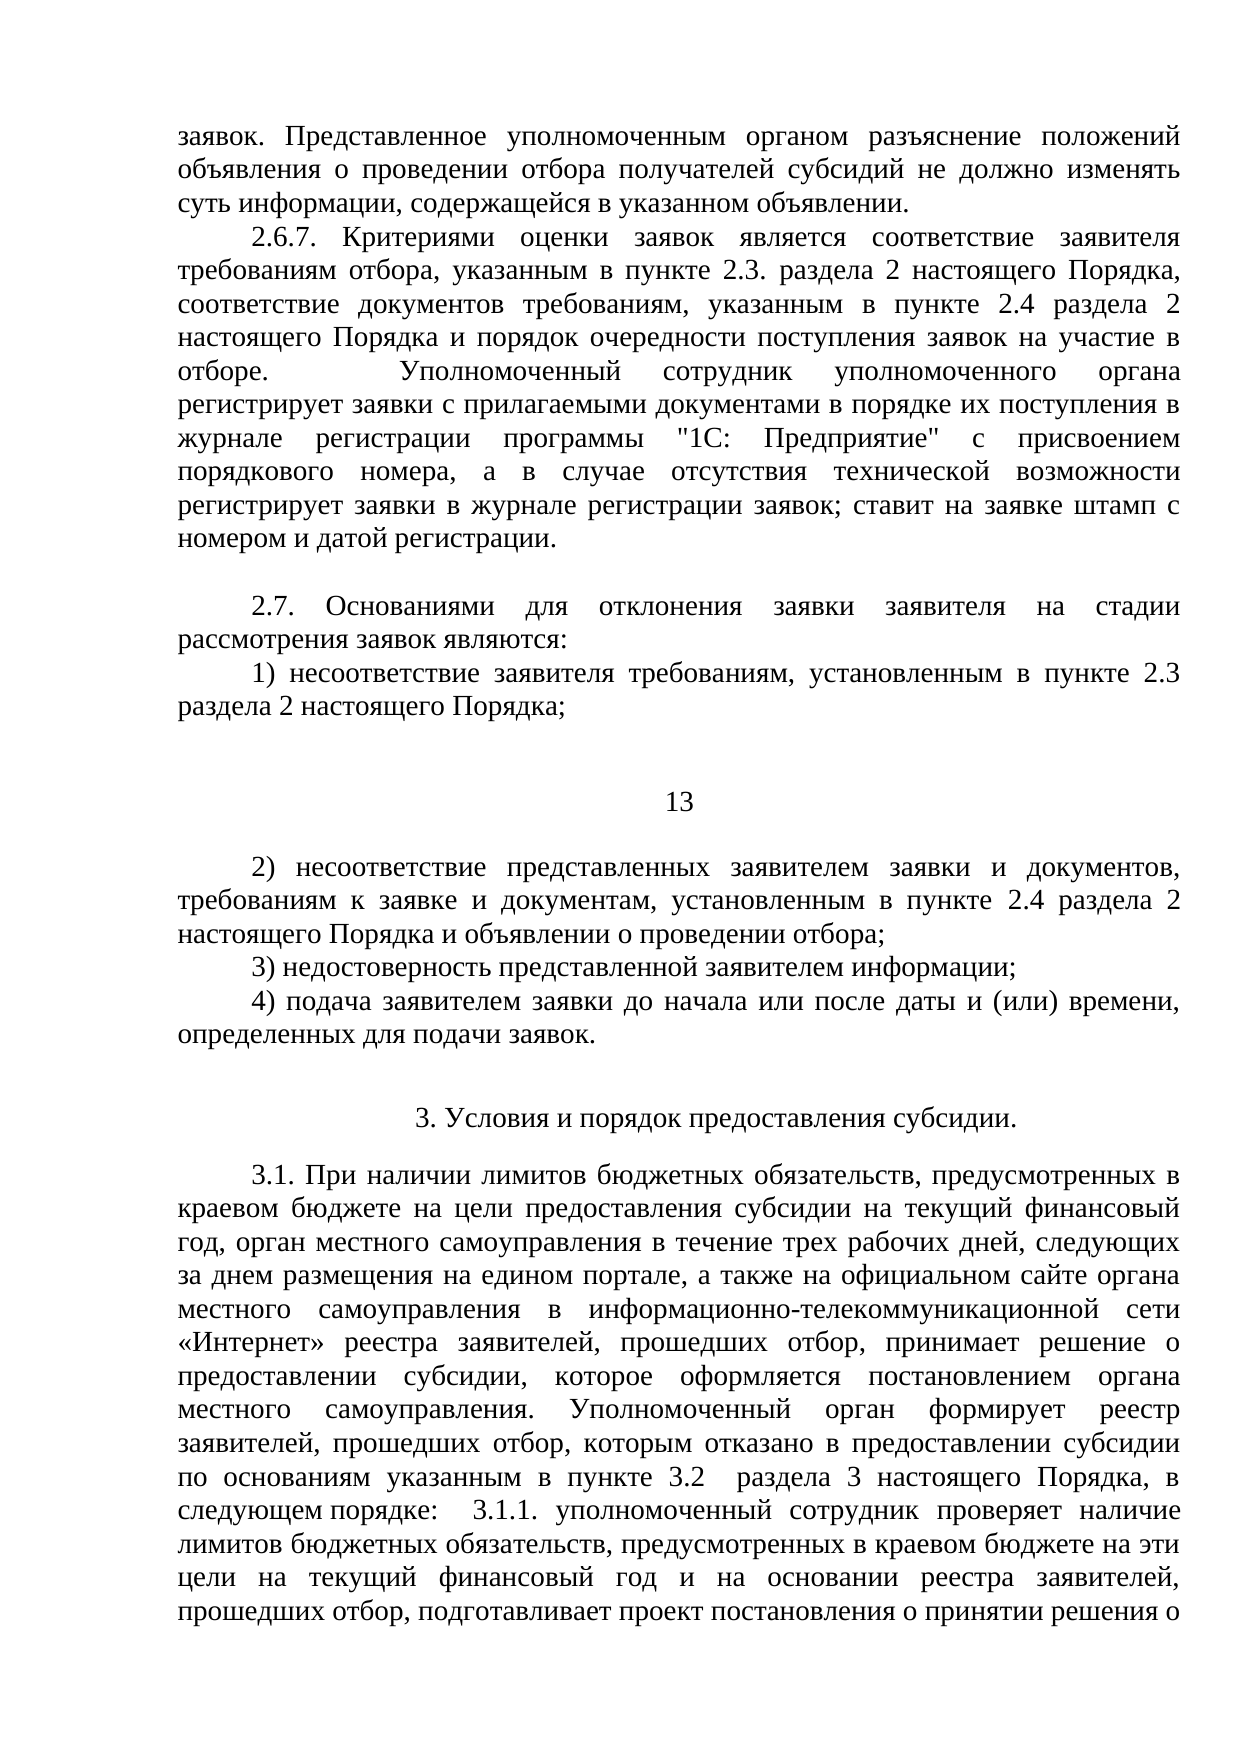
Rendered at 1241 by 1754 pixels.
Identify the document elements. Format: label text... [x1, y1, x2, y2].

text 2.6.7. Критериями оценки заявок является соответствие заявителя требованиям отбора, указанным в пункте 2.3. раздела 2 настоящего Порядка, соответствие документов требованиям, указанным в пункте 2.4 раздела 2 настоящего Порядка и порядок очередности поступления заявок на участие в отборе. Уполномоченный сотрудник уполномоченного органа регистрирует заявки с прилагаемыми документами в порядке их поступления в журнале регистрации программы "1C: Предприятие" с присвоением порядкового номера, а в случае отсутствия технической возможности регистрирует заявки в журнале регистрации заявок; ставит на заявке штамп с номером и датой регистрации. [177, 219, 1181, 554]
text заявок. Представленное уполномоченным органом разъяснение положений объявления о проведении отбора получателей субсидий не должно изменять суть информации, содержащейся в указанном объявлении. [177, 118, 1181, 219]
text 3. Условия и порядок предоставления субсидии. [177, 1100, 1181, 1134]
text 13 [177, 784, 1181, 818]
text 2) несоответствие представленных заявителем заявки и документов, требованиям к заявке и документам, установленным в пункте 2.4 раздела 2 настоящего Порядка и объявлении о проведении отбора; [177, 849, 1181, 949]
text 2.7. Основаниями для отклонения заявки заявителя на стадии рассмотрения заявок являются: [177, 588, 1181, 655]
text 1) несоответствие заявителя требованиям, установленным в пункте 2.3 раздела 2 настоящего Порядка; [177, 655, 1181, 722]
text 3.1. При наличии лимитов бюджетных обязательств, предусмотренных в краевом бюджете на цели предоставления субсидии на текущий финансовый год, орган местного самоуправления в течение трех рабочих дней, следующих за днем размещения на едином портале, а также на официальном сайте органа местного самоуправления в информационно-телекоммуникационной сети «Интернет» реестра заявителей, прошедших отбор, принимает решение о предоставлении субсидии, которое оформляется постановлением органа местного самоуправления. Уполномоченный орган формирует реестр заявителей, прошедших отбор, которым отказано в предоставлении субсидии по основаниям указанным в пункте 3.2 раздела 3 настоящего Порядка, в следующем порядке: 3.1.1. уполномоченный сотрудник проверяет наличие лимитов бюджетных обязательств, предусмотренных в краевом бюджете на эти цели на текущий финансовый год и на основании реестра заявителей, прошедших отбор, подготавливает проект постановления о принятии решения о [177, 1157, 1181, 1626]
text 3) недостоверность представленной заявителем информации; 4) подача заявителем заявки до начала или после даты и (или) времени, определенных для подачи заявок. [177, 949, 1181, 1050]
